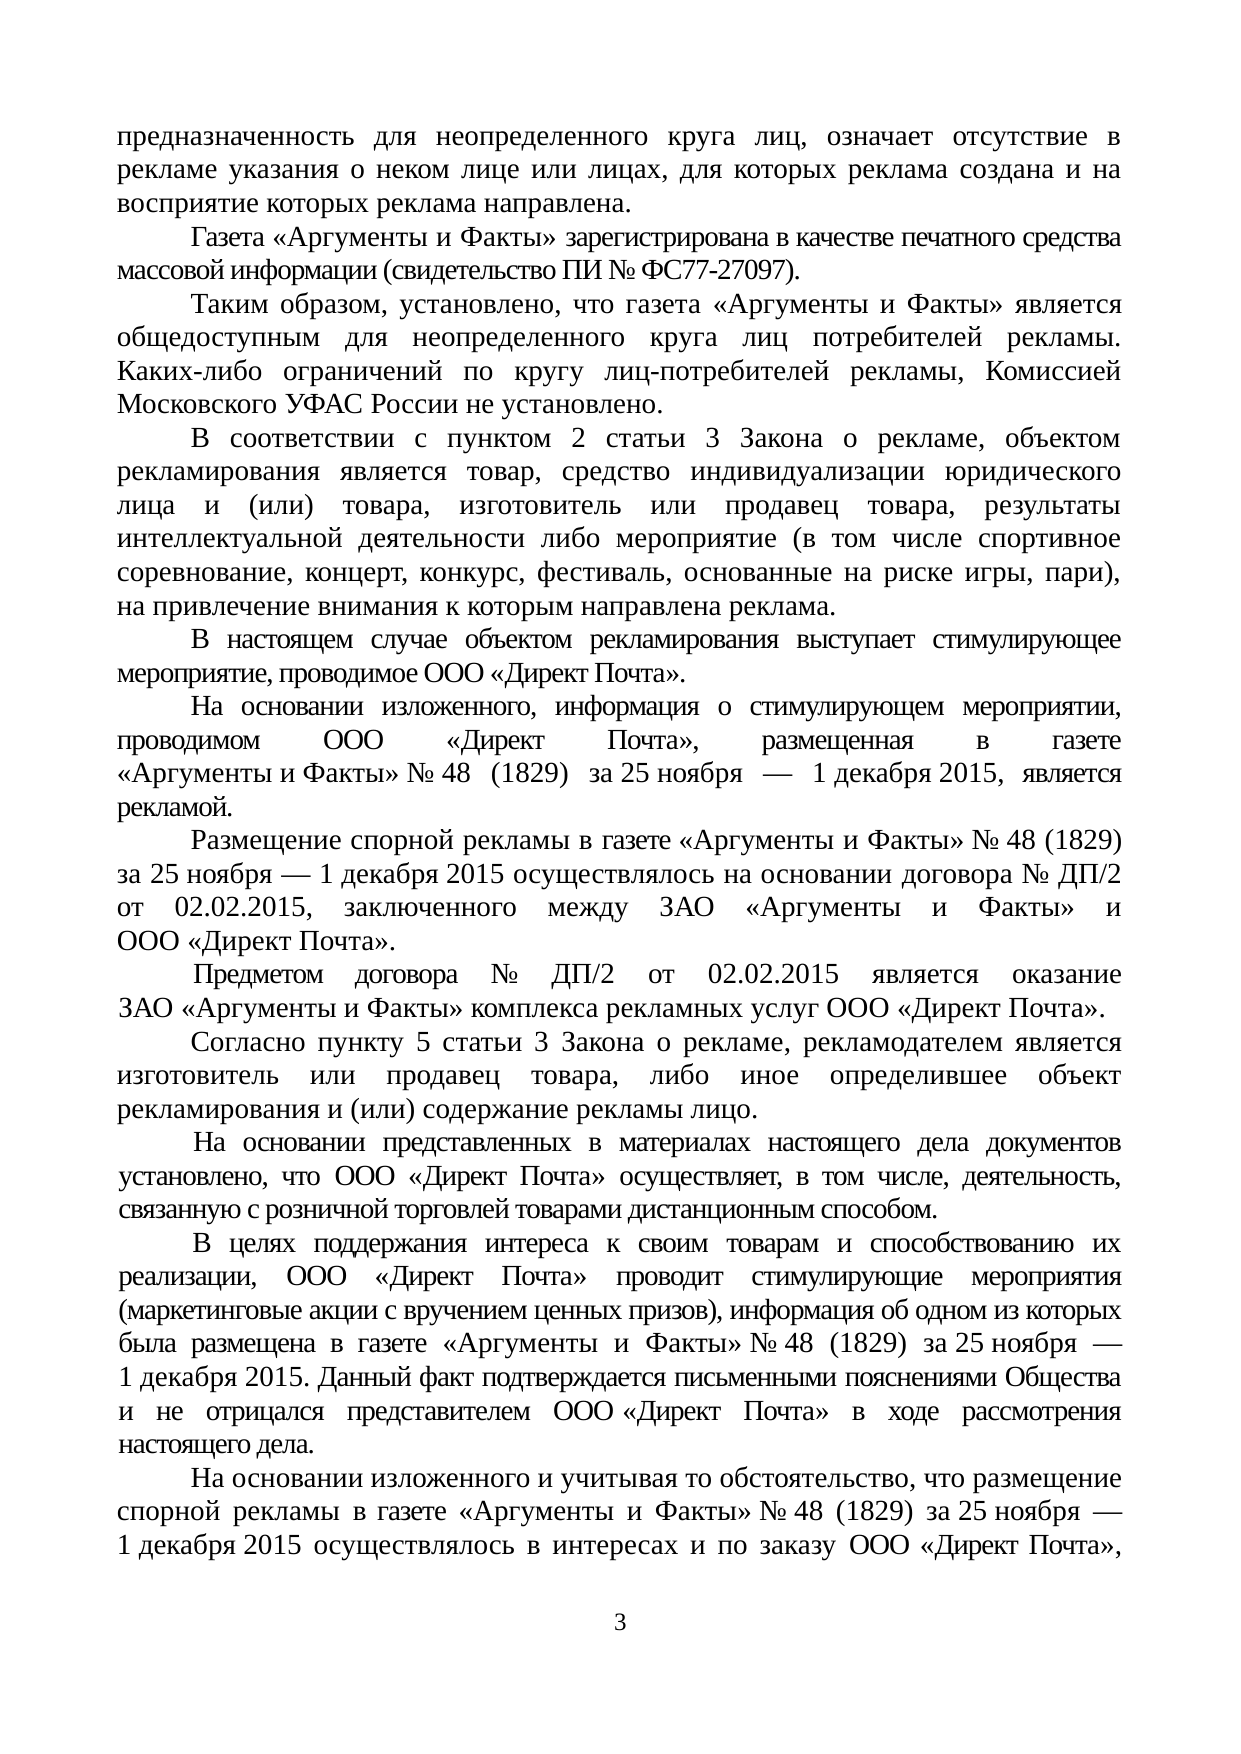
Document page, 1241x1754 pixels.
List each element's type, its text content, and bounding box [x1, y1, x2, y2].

text Таким образом, установлено, что газета «Аргументы и Факты» является общедоступным для неопределенного круга лиц потребителей рекламы. Каких‑либо ограничений по кругу лиц-потребителей рекламы, Комиссией Московского УФАС России не установлено. [117, 286, 1122, 420]
text Размещение спорной рекламы в газете «Аргументы и Факты» № 48 (1829) за 25 ноября — 1 декабря 2015 осуществлялось на основании договора № ДП/2 от 02.02.2015, заключенного между ЗАО «Аргументы и Факты» и ООО «Директ Почта». [117, 822, 1122, 957]
text Согласно пункту 5 статьи 3 Закона о рекламе, рекламодателем является изготовитель или продавец товара, либо иное определившее объект рекламирования и (или) содержание рекламы лицо. [117, 1024, 1122, 1124]
text предназначенность для неопределенного круга лиц, означает отсутствие в рекламе указания о неком лице или лицах, для которых реклама создана и на восприятие которых реклама направлена. [117, 118, 1122, 219]
text Газета «Аргументы и Факты» зарегистрирована в качестве печатного средства массовой информации (свидетельство ПИ № ФС77-27097). [117, 219, 1122, 286]
text В целях поддержания интереса к своим товарам и способствованию их реализации, ООО «Директ Почта» проводит стимулирующие мероприятия (маркетинговые акции с вручением ценных призов), информация об одном из которых была размещена в газете «Аргументы и Факты» № 48 (1829) за 25 ноября — 1 декабря 2015. Данный факт подтверждается письменными пояснениями Общества и не отрицался представителем ООО «Директ Почта» в ходе рассмотрения настоящего дела. [118, 1225, 1122, 1460]
text В соответствии с пунктом 2 статьи 3 Закона о рекламе, объектом рекламирования является товар, средство индивидуализации юридического лица и (или) товара, изготовитель или продавец товара, результаты интеллектуальной деятельности либо мероприятие (в том числе спортивное соревнование, концерт, конкурс, фестиваль, основанные на риске игры, пари), на привлечение внимания к которым направлена реклама. [117, 420, 1122, 621]
text На основании представленных в материалах настоящего дела документов установлено, что ООО «Директ Почта» осуществляет, в том числе, деятельность, связанную с розничной торговлей товарами дистанционным способом. [118, 1124, 1122, 1225]
text На основании изложенного, информация о стимулирующем мероприятии, проводимом ООО «Директ Почта», размещенная в газете «Аргументы и Факты» № 48 (1829) за 25 ноября — 1 декабря 2015, является рекламой. [117, 688, 1122, 822]
text На основании изложенного и учитывая то обстоятельство, что размещение спорной рекламы в газете «Аргументы и Факты» № 48 (1829) за 25 ноября — 1 декабря 2015 осуществлялось в интересах и по заказу ООО «Директ Почта», [117, 1460, 1122, 1560]
text В настоящем случае объектом рекламирования выступает стимулирующее мероприятие, проводимое ООО «Директ Почта». [117, 621, 1122, 688]
text Предметом договора № ДП/2 от 02.02.2015 является оказание ЗАО «Аргументы и Факты» комплекса рекламных услуг ООО «Директ Почта». [118, 957, 1122, 1024]
